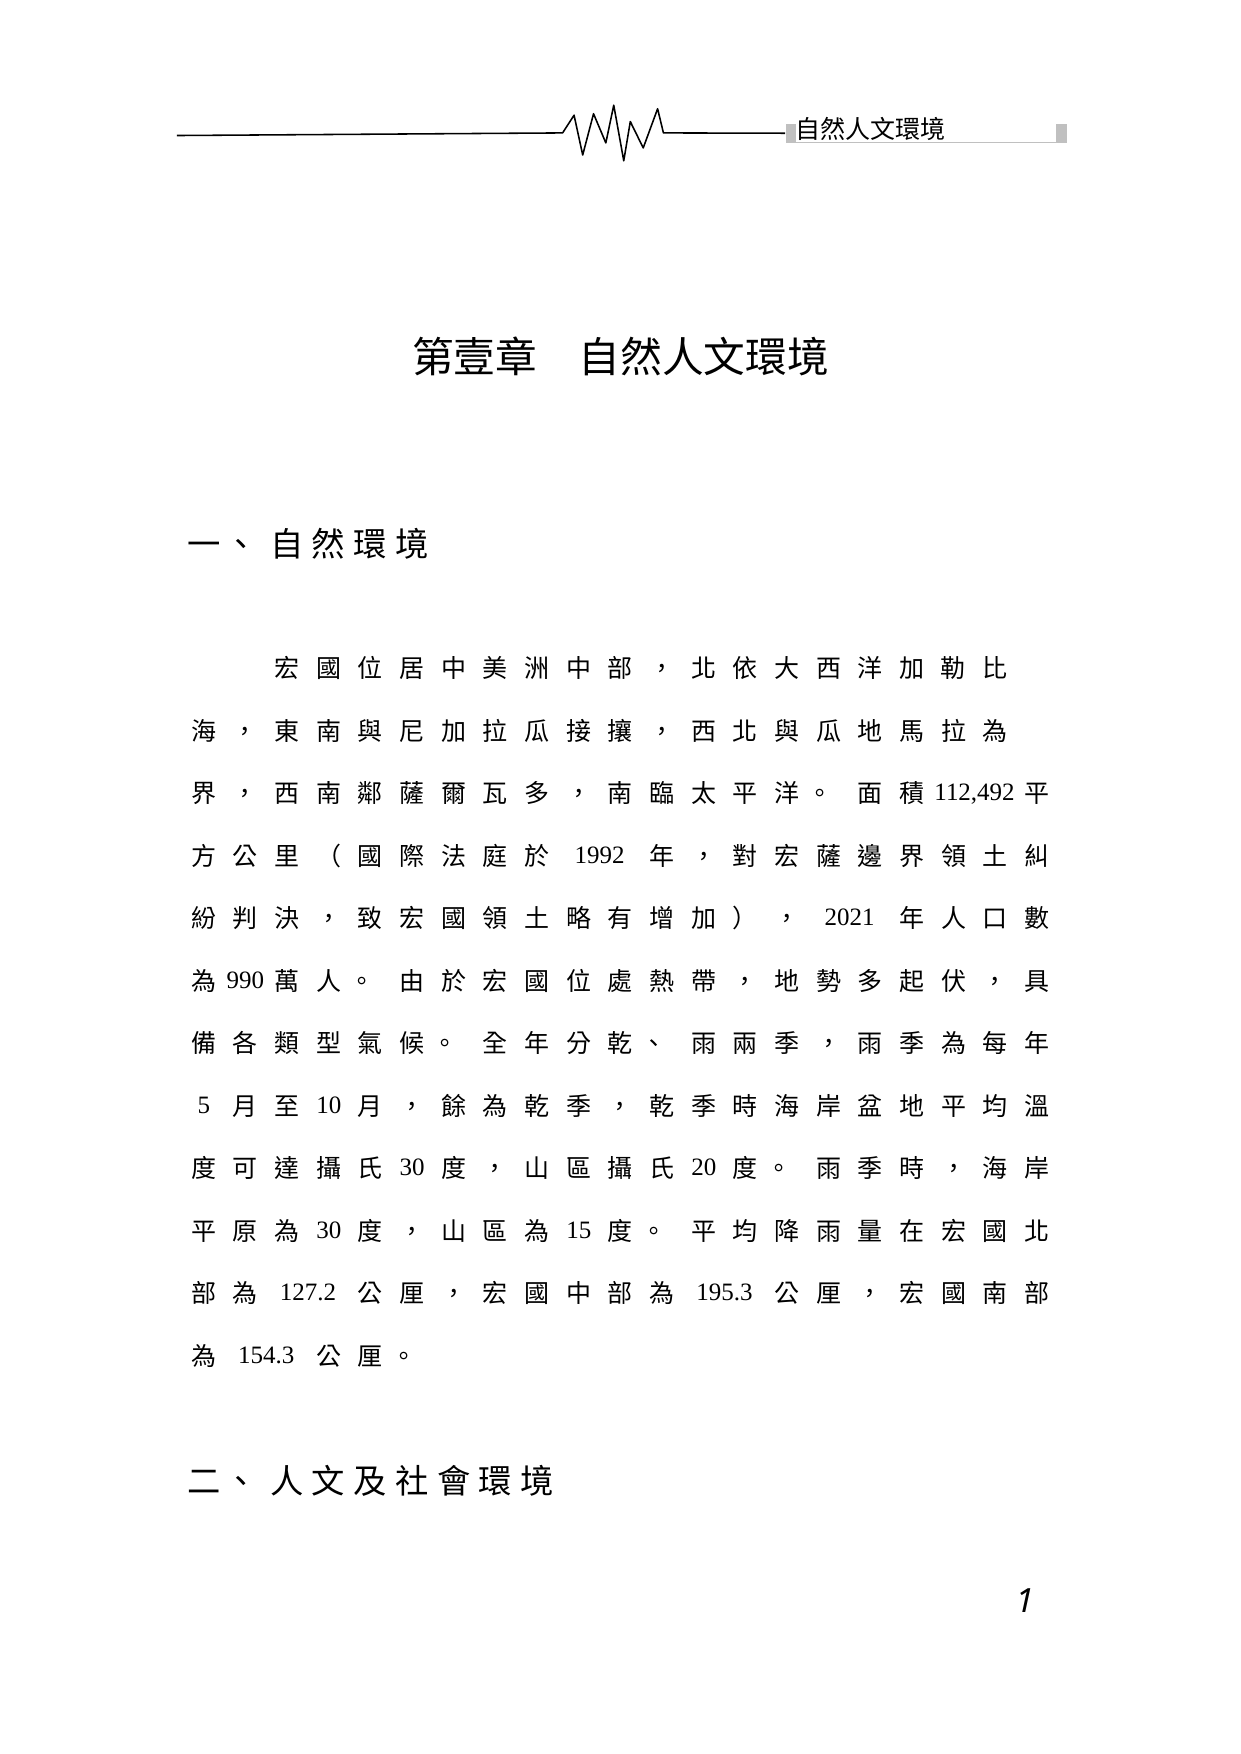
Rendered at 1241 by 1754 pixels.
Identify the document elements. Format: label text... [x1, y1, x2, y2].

text 一、自然環境 [183, 500, 1058, 563]
text 第壹章 自然人文環境 [183, 313, 1058, 375]
text 二、人文及社會環境 [183, 1438, 1058, 1500]
text 宏國位居中美洲中部，北依大西洋加勒比海，東南與尼加拉瓜接攘，西北與瓜地馬拉為界，西南鄰薩爾瓦多，南臨太平洋。面積112,492平方公里（國際法庭於1992年，對宏薩邊界領土糾紛判決，致宏國領土略有增加），2021年人口數為990萬人。由於宏國位處熱帶，地勢多起伏，具備各類型氣候。全年分乾、雨兩季，雨季為每年5月至10月，餘為乾季，乾季時海岸盆地平均溫度可達攝氏30度，山區攝氏20度。雨季時，海岸平原為30度，山區為15度。平均降雨量在宏國北部為127.2公厘，宏國中部為195.3公厘，宏國南部為154.3公厘。 [183, 625, 1058, 1375]
